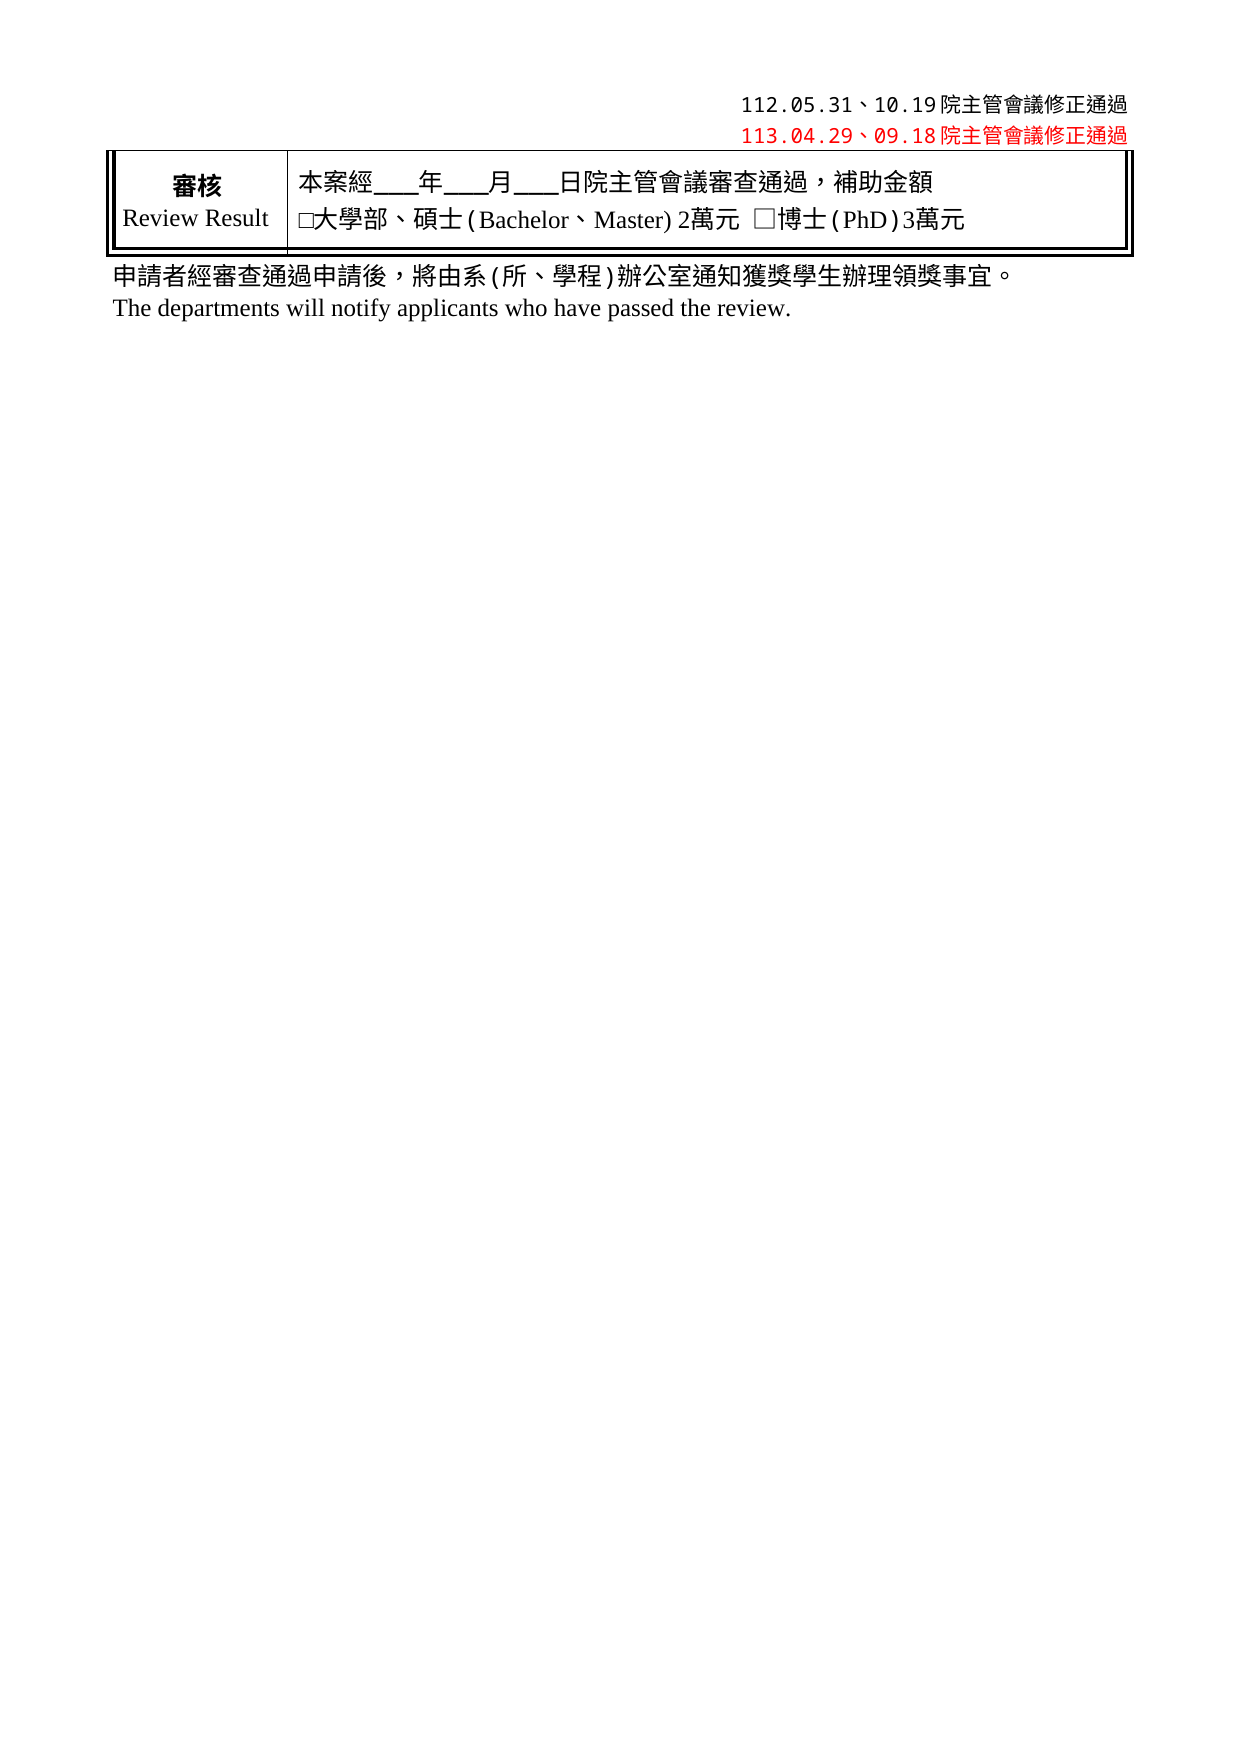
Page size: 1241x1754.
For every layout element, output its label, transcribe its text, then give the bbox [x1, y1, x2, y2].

text The departments will notify applicants who have passed the review. [112, 293, 1128, 322]
text 申請者經審查通過申請後，將由系(所、學程)辦公室通知獲獎學生辦理領獎事宜。 [112, 257, 1128, 293]
table_cell 審核 Review Result [116, 151, 287, 247]
table_cell 本案經___年___月___日院主管會議審查通過，補助金額 □大學部、碩士(Bachelor、Master) 2萬元 □博士(PhD)3萬元 [288, 151, 1125, 247]
